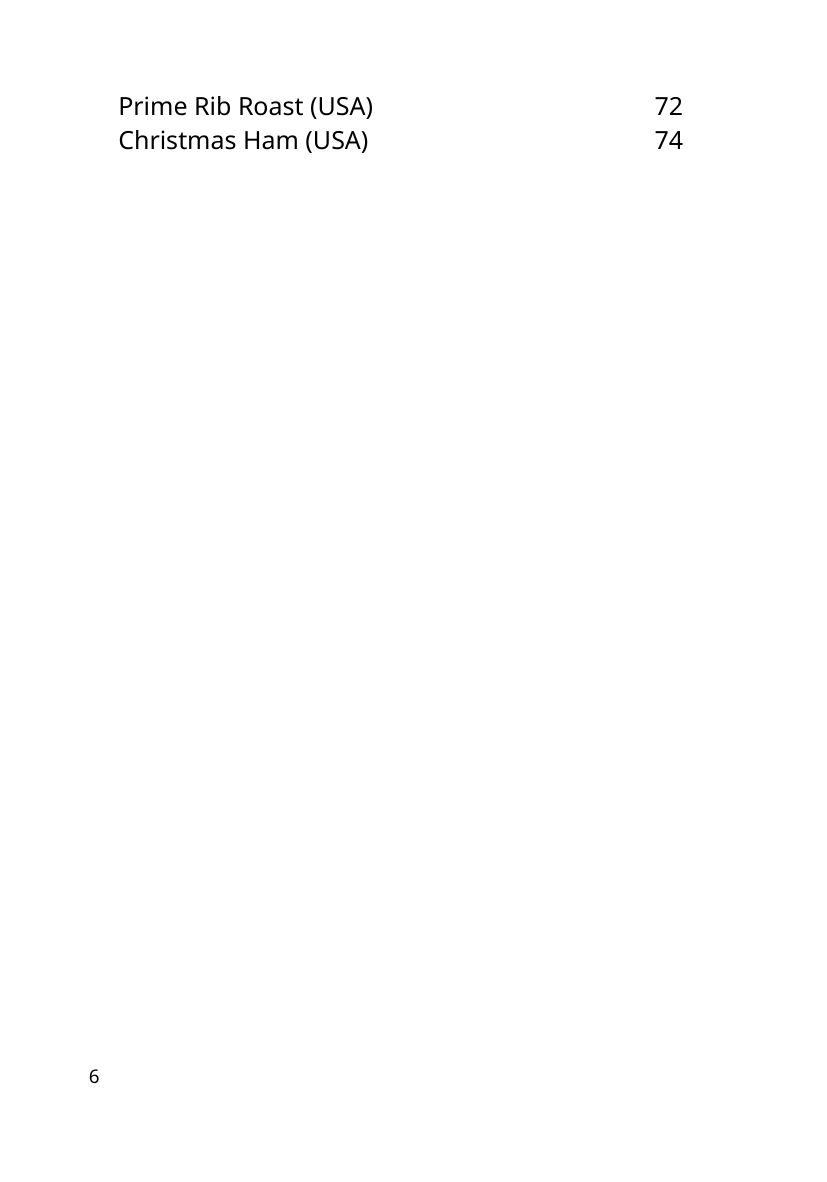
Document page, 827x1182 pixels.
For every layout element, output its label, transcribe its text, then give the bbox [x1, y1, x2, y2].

text Prime Rib Roast (USA) 72 [118, 88, 738, 123]
text Christmas Ham (USA) 74 [118, 123, 738, 157]
